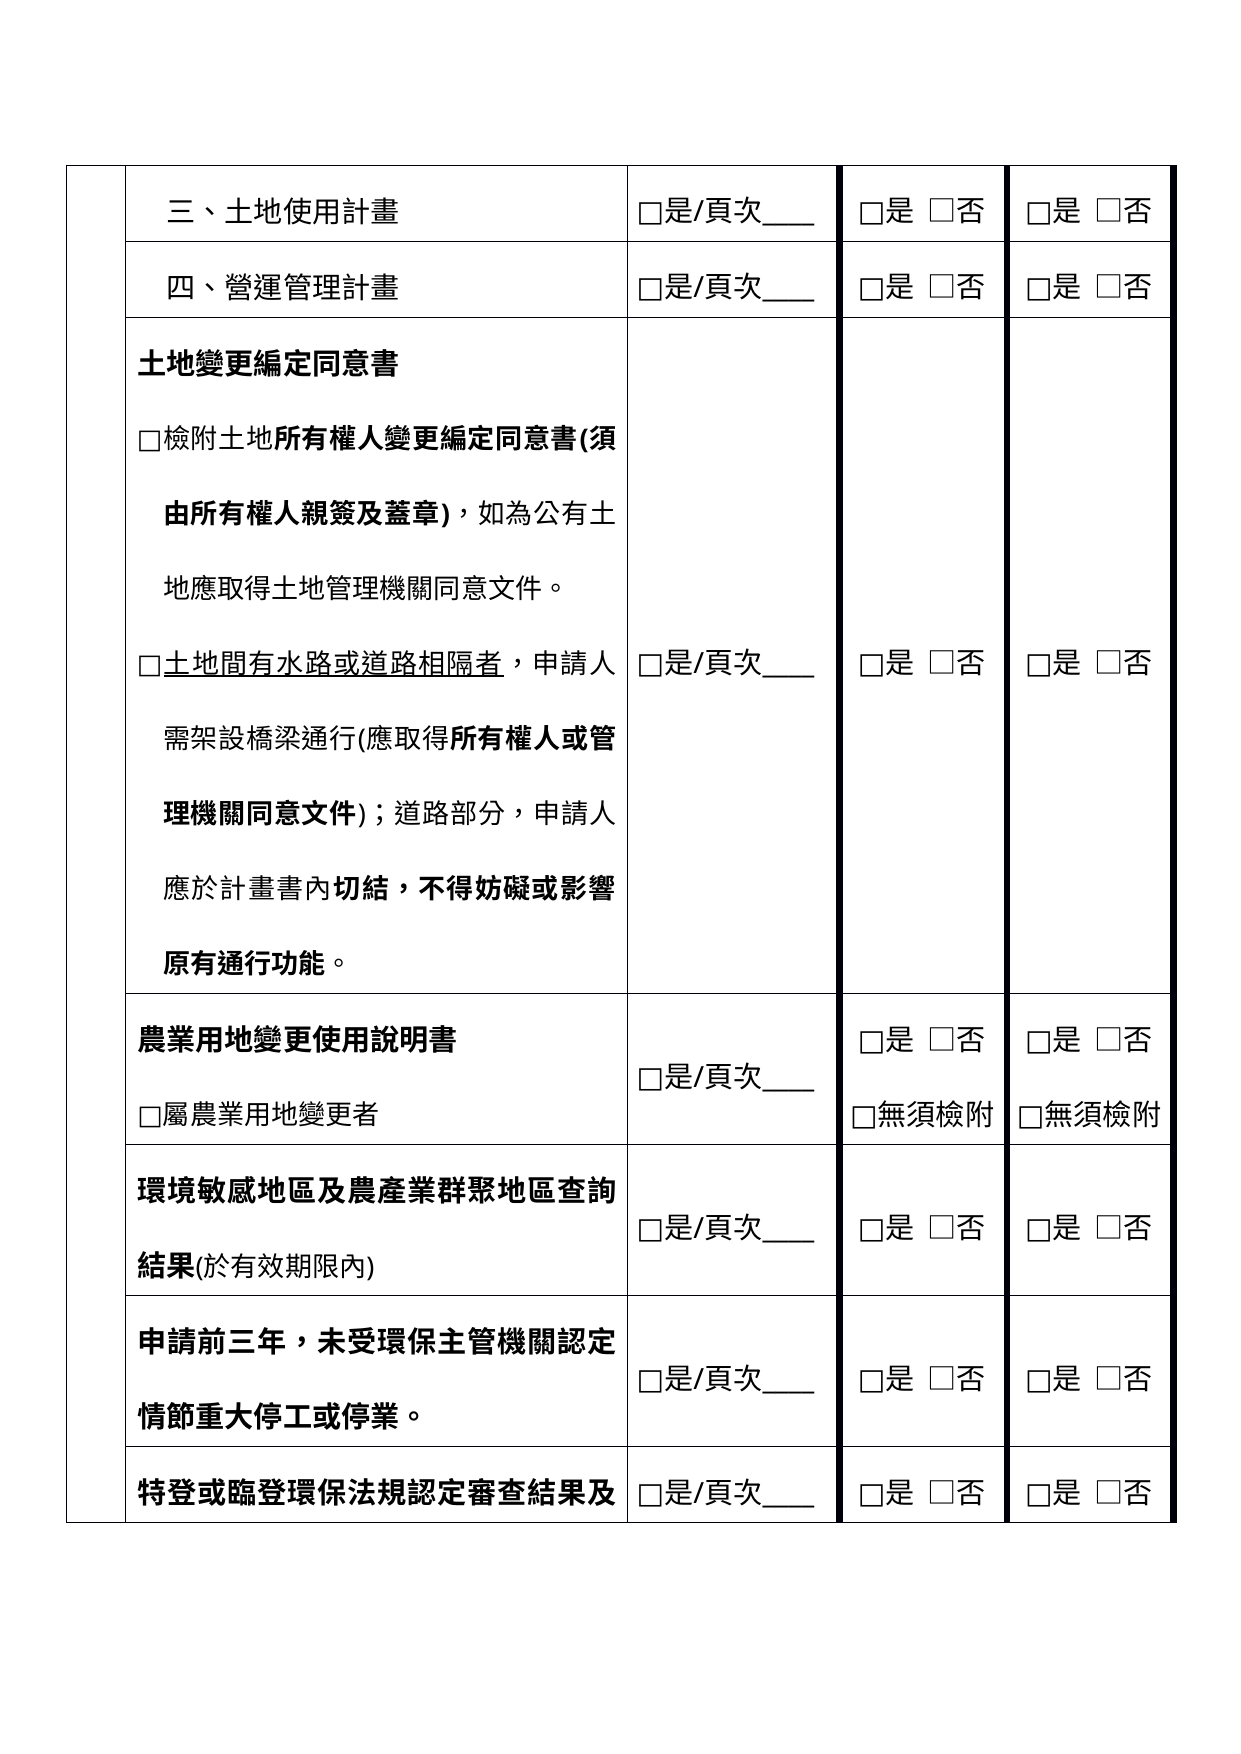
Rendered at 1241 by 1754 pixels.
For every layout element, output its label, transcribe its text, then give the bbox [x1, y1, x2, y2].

table_cell □是/頁次____ [628, 318, 836, 993]
table_cell 環境敏感地區及農產業群聚地區查詢結果(於有效期限內) [126, 1145, 627, 1295]
table_cell □是/頁次____ [628, 994, 836, 1144]
table_cell □是 □否 [1010, 318, 1170, 993]
table_cell □是 □否 □無須檢附 [843, 994, 1004, 1144]
table_cell □是/頁次____ [628, 1145, 836, 1295]
table_cell □是 □否 [1010, 242, 1170, 317]
table_cell □是 □否 [843, 318, 1004, 993]
table_cell □是 □否 [843, 1447, 1004, 1522]
table_cell □是 □否 [1010, 1296, 1170, 1446]
table_cell 營運管理計畫 [126, 242, 627, 317]
table_cell 土地使用計畫 [126, 166, 627, 241]
table_cell □是 □否 [1010, 1447, 1170, 1522]
table_cell □是 □否 [1010, 166, 1170, 241]
table_cell 農業用地變更使用說明書 □屬農業用地變更者 [126, 994, 627, 1144]
table_cell □是 □否 [843, 166, 1004, 241]
table_cell □是/頁次____ [628, 1296, 836, 1446]
table_cell 特登或臨登環保法規認定審查結果及 [126, 1447, 627, 1522]
table_cell □是/頁次____ [628, 242, 836, 317]
table_cell □是 □否 [843, 242, 1004, 317]
table_cell 申請前三年，未受環保主管機關認定情節重大停工或停業。 [126, 1296, 627, 1446]
table_cell □是 □否 [1010, 1145, 1170, 1295]
table_cell [67, 166, 125, 1522]
table_cell □是/頁次____ [628, 166, 836, 241]
table_cell □是 □否 □無須檢附 [1010, 994, 1170, 1144]
table_cell □是 □否 [843, 1145, 1004, 1295]
table_cell □是 □否 [843, 1296, 1004, 1446]
table_cell □是/頁次____ [628, 1447, 836, 1522]
table_cell 土地變更編定同意書 □檢附土地所有權人變更編定同意書(須由所有權人親簽及蓋章)，如為公有土地應取得土地管理機關同意文件。 □土地間有水路或道路相隔者，申請人需架設橋梁通行(應取得所有權人或管理機關同意文件)；道路部分，申請人應於計畫書內切結，不得妨礙或影響原有通行功能。 [126, 318, 627, 993]
